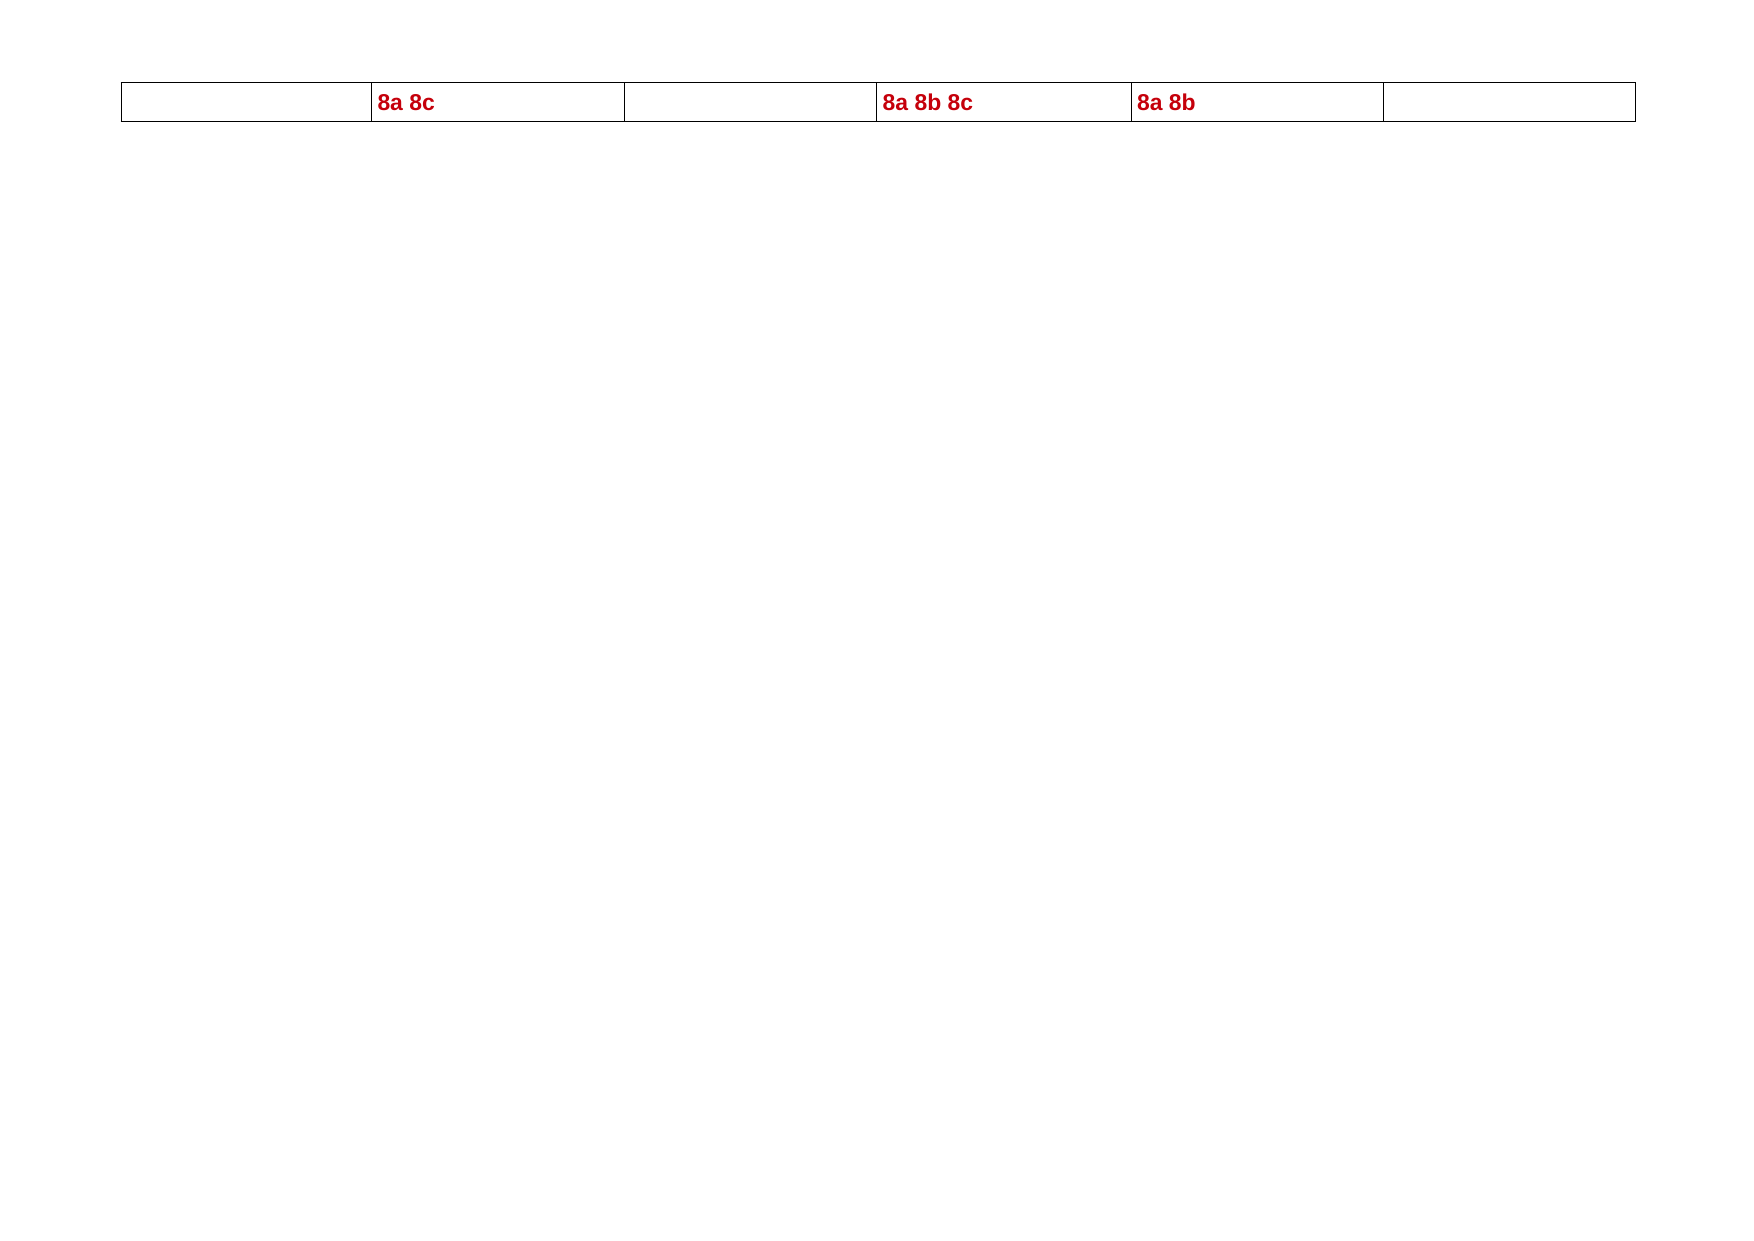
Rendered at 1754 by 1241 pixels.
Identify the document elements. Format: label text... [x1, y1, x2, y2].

table_cell [122, 83, 371, 121]
table_cell [1384, 83, 1635, 121]
table_cell 8a 8c [372, 83, 624, 121]
table_cell 8a 8b [1132, 83, 1383, 121]
table_cell 8a 8b 8c [877, 83, 1131, 121]
table_cell [625, 83, 876, 121]
